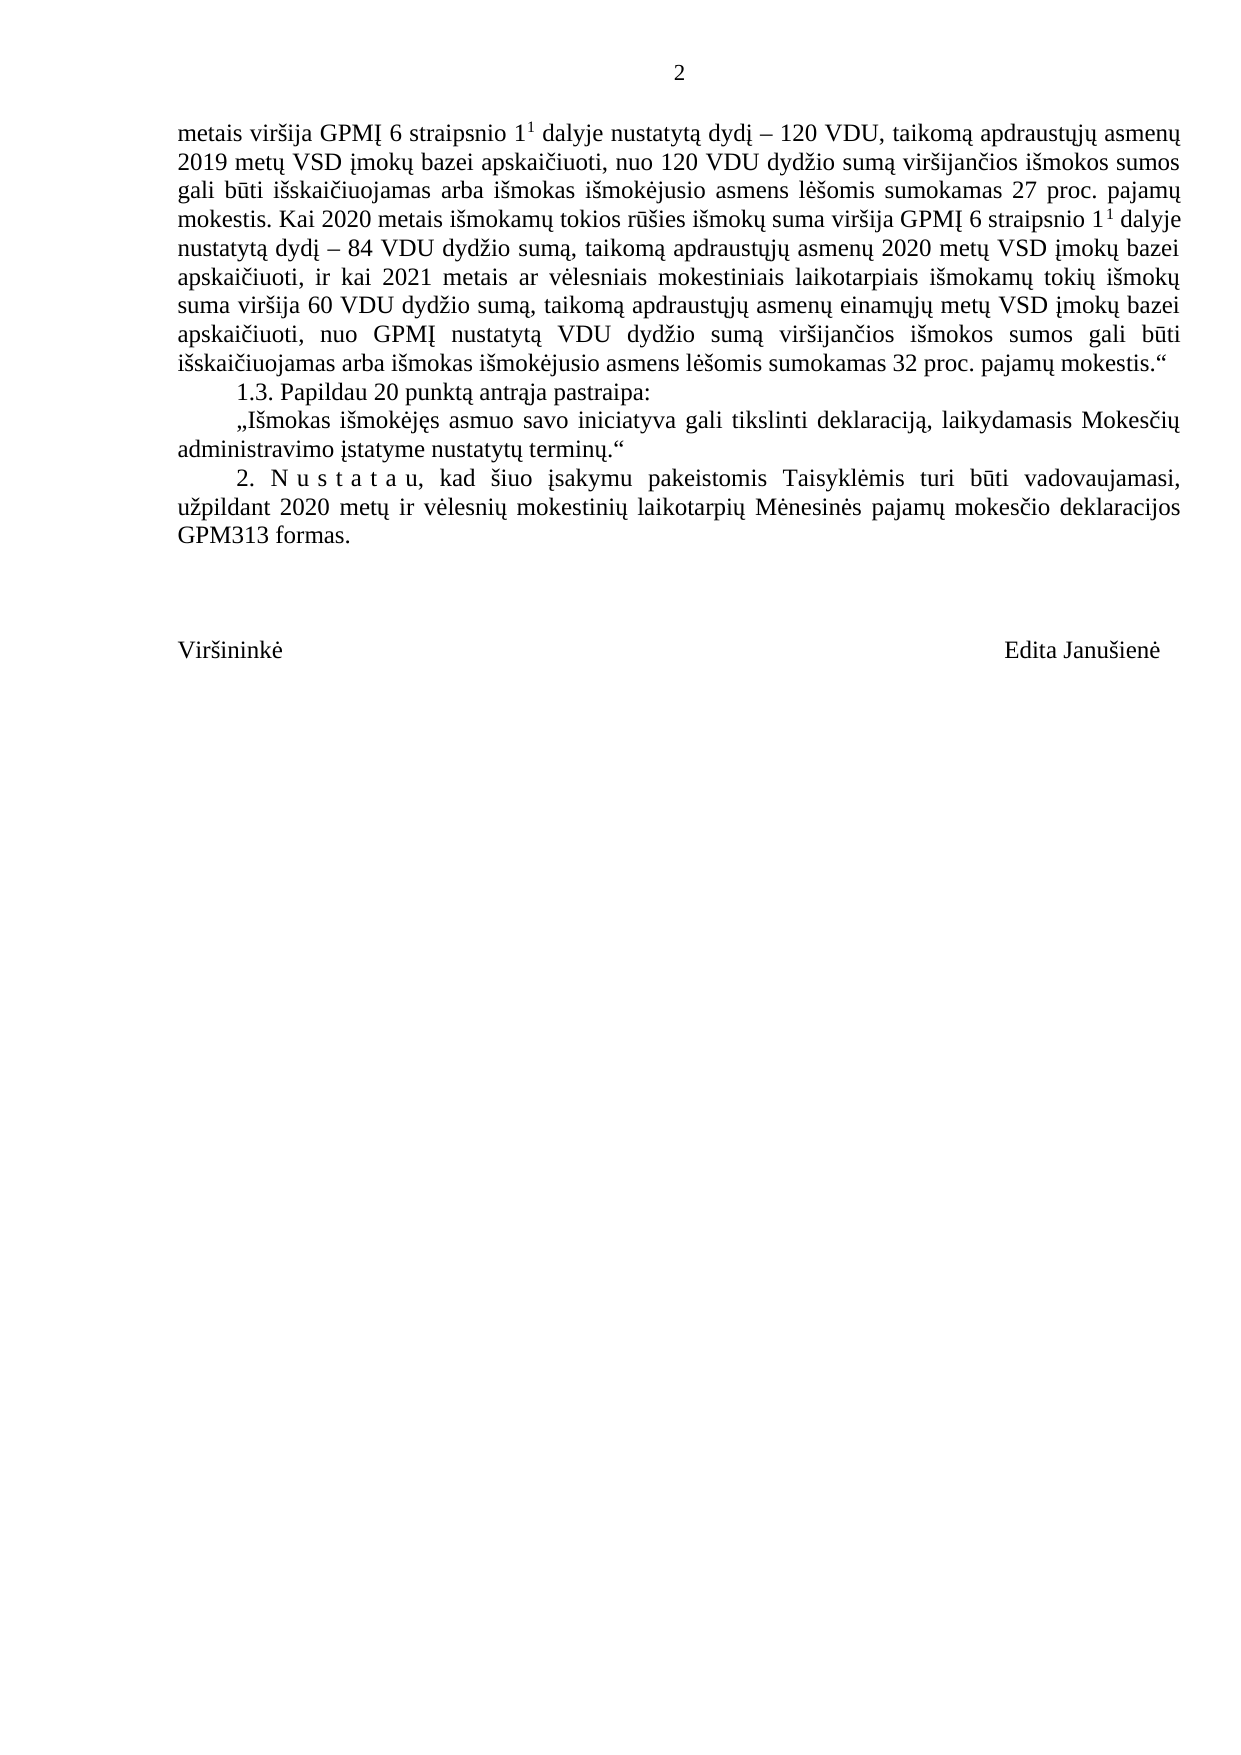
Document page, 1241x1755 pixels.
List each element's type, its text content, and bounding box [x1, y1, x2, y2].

text 1.3. Papildau 20 punktą antrąja pastraipa: [177, 377, 1181, 406]
text Viršininkė Edita Janušienė [177, 636, 1181, 664]
text 2. Nustatau, kad šiuo įsakymu pakeistomis Taisyklėmis turi būti vadovaujamasi, užpildant 2020 metų ir vėlesnių mokestinių laikotarpių Mėnesinės pajamų mokesčio deklaracijos GPM313 formas. [177, 463, 1181, 549]
text metais viršija GPMĮ 6 straipsnio 11 dalyje nustatytą dydį – 120 VDU, taikomą apdraustųjų asmenų 2019 metų VSD įmokų bazei apskaičiuoti, nuo 120 VDU dydžio sumą viršijančios išmokos sumos gali būti išskaičiuojamas arba išmokas išmokėjusio asmens lėšomis sumokamas 27 proc. pajamų mokestis. Kai 2020 metais išmokamų tokios rūšies išmokų suma viršija GPMĮ 6 straipsnio 11 dalyje nustatytą dydį – 84 VDU dydžio sumą, taikomą apdraustųjų asmenų 2020 metų VSD įmokų bazei apskaičiuoti, ir kai 2021 metais ar vėlesniais mokestiniais laikotarpiais išmokamų tokių išmokų suma viršija 60 VDU dydžio sumą, taikomą apdraustųjų asmenų einamųjų metų VSD įmokų bazei apskaičiuoti, nuo GPMĮ nustatytą VDU dydžio sumą viršijančios išmokos sumos gali būti išskaičiuojamas arba išmokas išmokėjusio asmens lėšomis sumokamas 32 proc. pajamų mokestis.“ [177, 118, 1181, 377]
text „Išmokas išmokėjęs asmuo savo iniciatyva gali tikslinti deklaraciją, laikydamasis Mokesčių administravimo įstatyme nustatytų terminų.“ [177, 406, 1181, 463]
